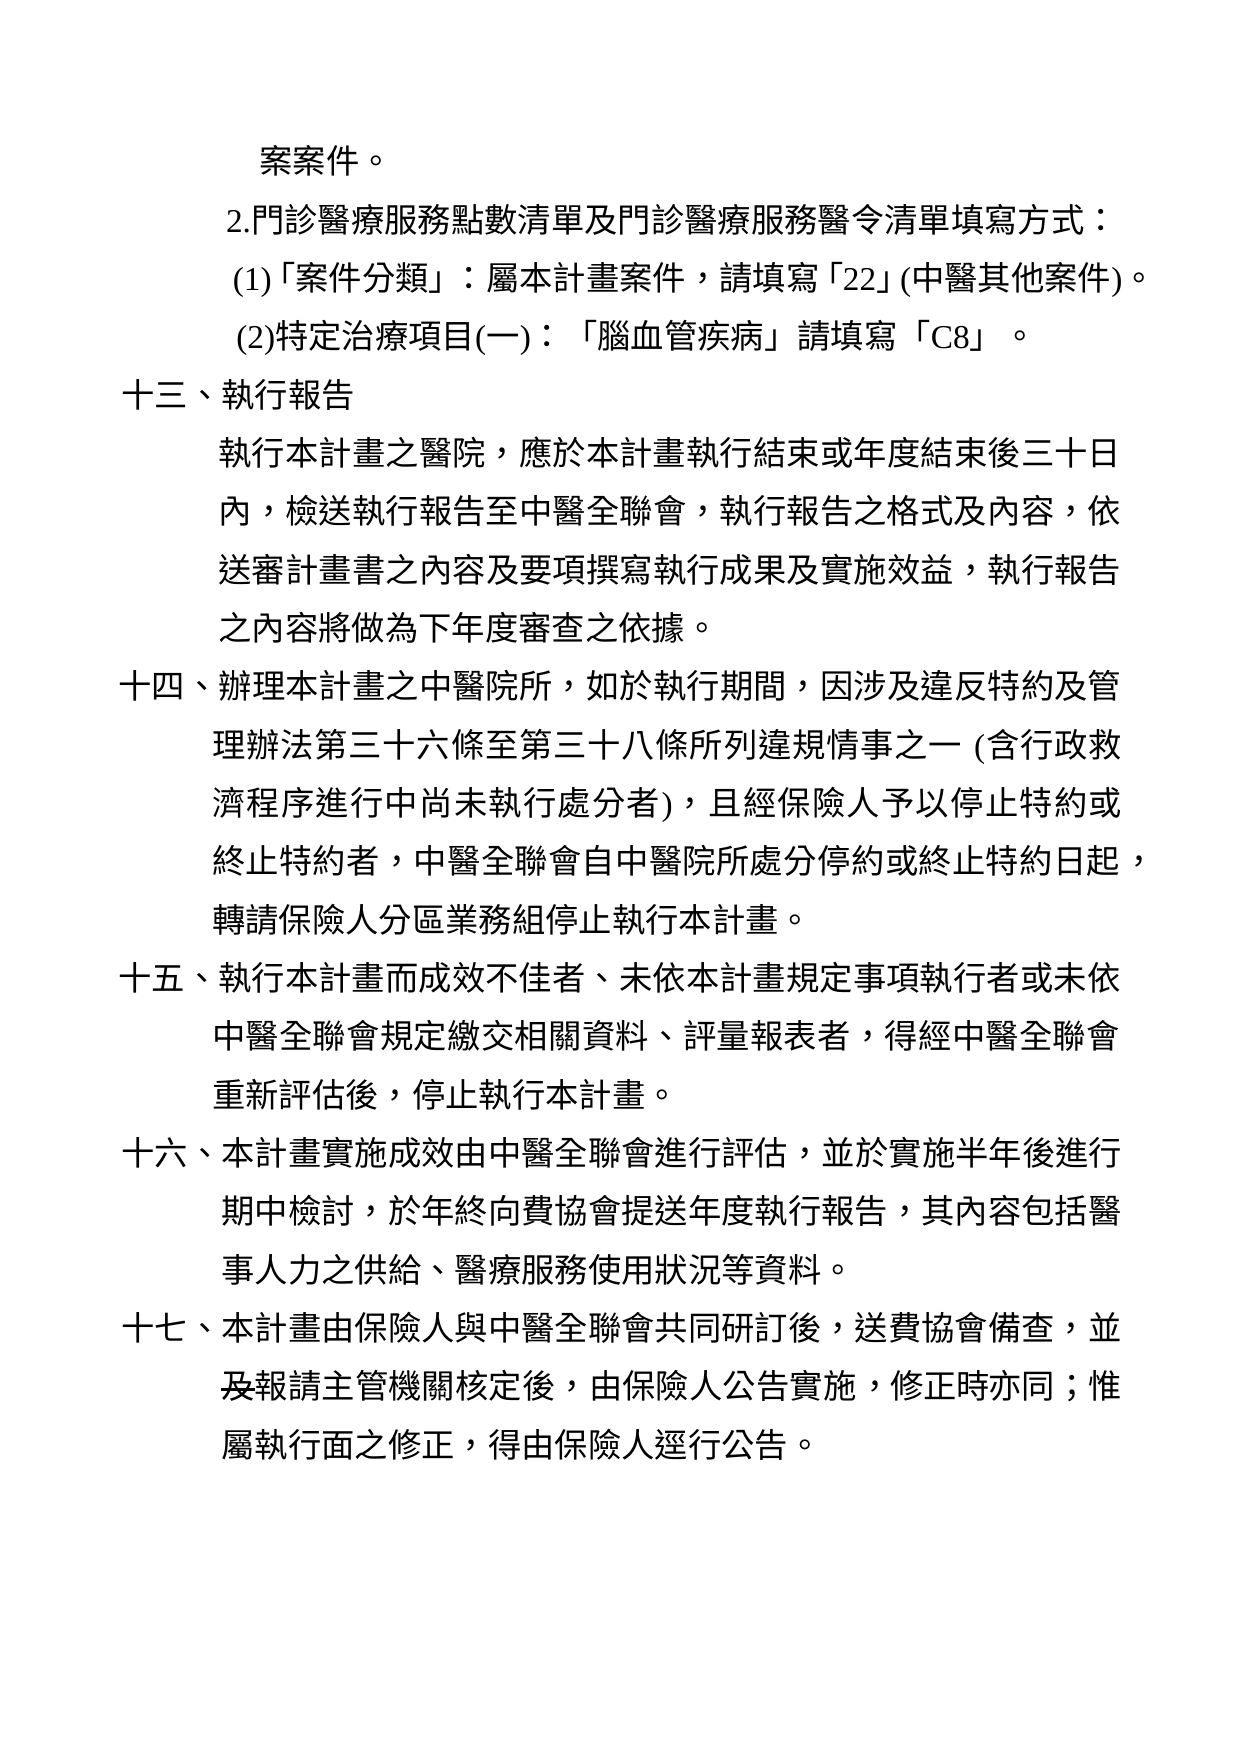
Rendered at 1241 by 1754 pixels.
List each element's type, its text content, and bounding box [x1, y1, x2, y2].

text 十六、本計畫實施成效由中醫全聯會進行評估，並於實施半年後進行期中檢討，於年終向費協會提送年度執行報告，其內容包括醫事人力之供給、醫療服務使用狀況等資料。 [121, 1119, 1122, 1294]
text 案案件。 [226, 127, 1122, 185]
text 十五、執行本計畫而成效不佳者、未依本計畫規定事項執行者或未依中醫全聯會規定繳交相關資料、評量報表者，得經中醫全聯會重新評估後，停止執行本計畫。 [118, 944, 1122, 1119]
text 十七、本計畫由保險人與中醫全聯會共同研訂後，送費協會備查，並及報請主管機關核定後，由保險人公告實施，修正時亦同；惟屬執行面之修正，得由保險人逕行公告。 [121, 1294, 1122, 1469]
text (2)特定治療項目(一)：「腦血管疾病」請填寫「C8」。 [165, 302, 1122, 360]
text 執行本計畫之醫院，應於本計畫執行結束或年度結束後三十日內，檢送執行報告至中醫全聯會，執行報告之格式及內容，依送審計畫書之內容及要項撰寫執行成果及實施效益，執行報告之內容將做為下年度審查之依據。 [218, 419, 1122, 652]
text 十三、執行報告 [121, 360, 1122, 419]
text (1)「案件分類」：屬本計畫案件，請填寫「22」(中醫其他案件)。 [233, 244, 1122, 302]
text 2.門診醫療服務點數清單及門診醫療服務醫令清單填寫方式： [226, 185, 1122, 244]
text 十四、辦理本計畫之中醫院所，如於執行期間，因涉及違反特約及管理辦法第三十六條至第三十八條所列違規情事之一 (含行政救濟程序進行中尚未執行處分者)，且經保險人予以停止特約或終止特約者，中醫全聯會自中醫院所處分停約或終止特約日起，轉請保險人分區業務組停止執行本計畫。 [118, 652, 1122, 944]
